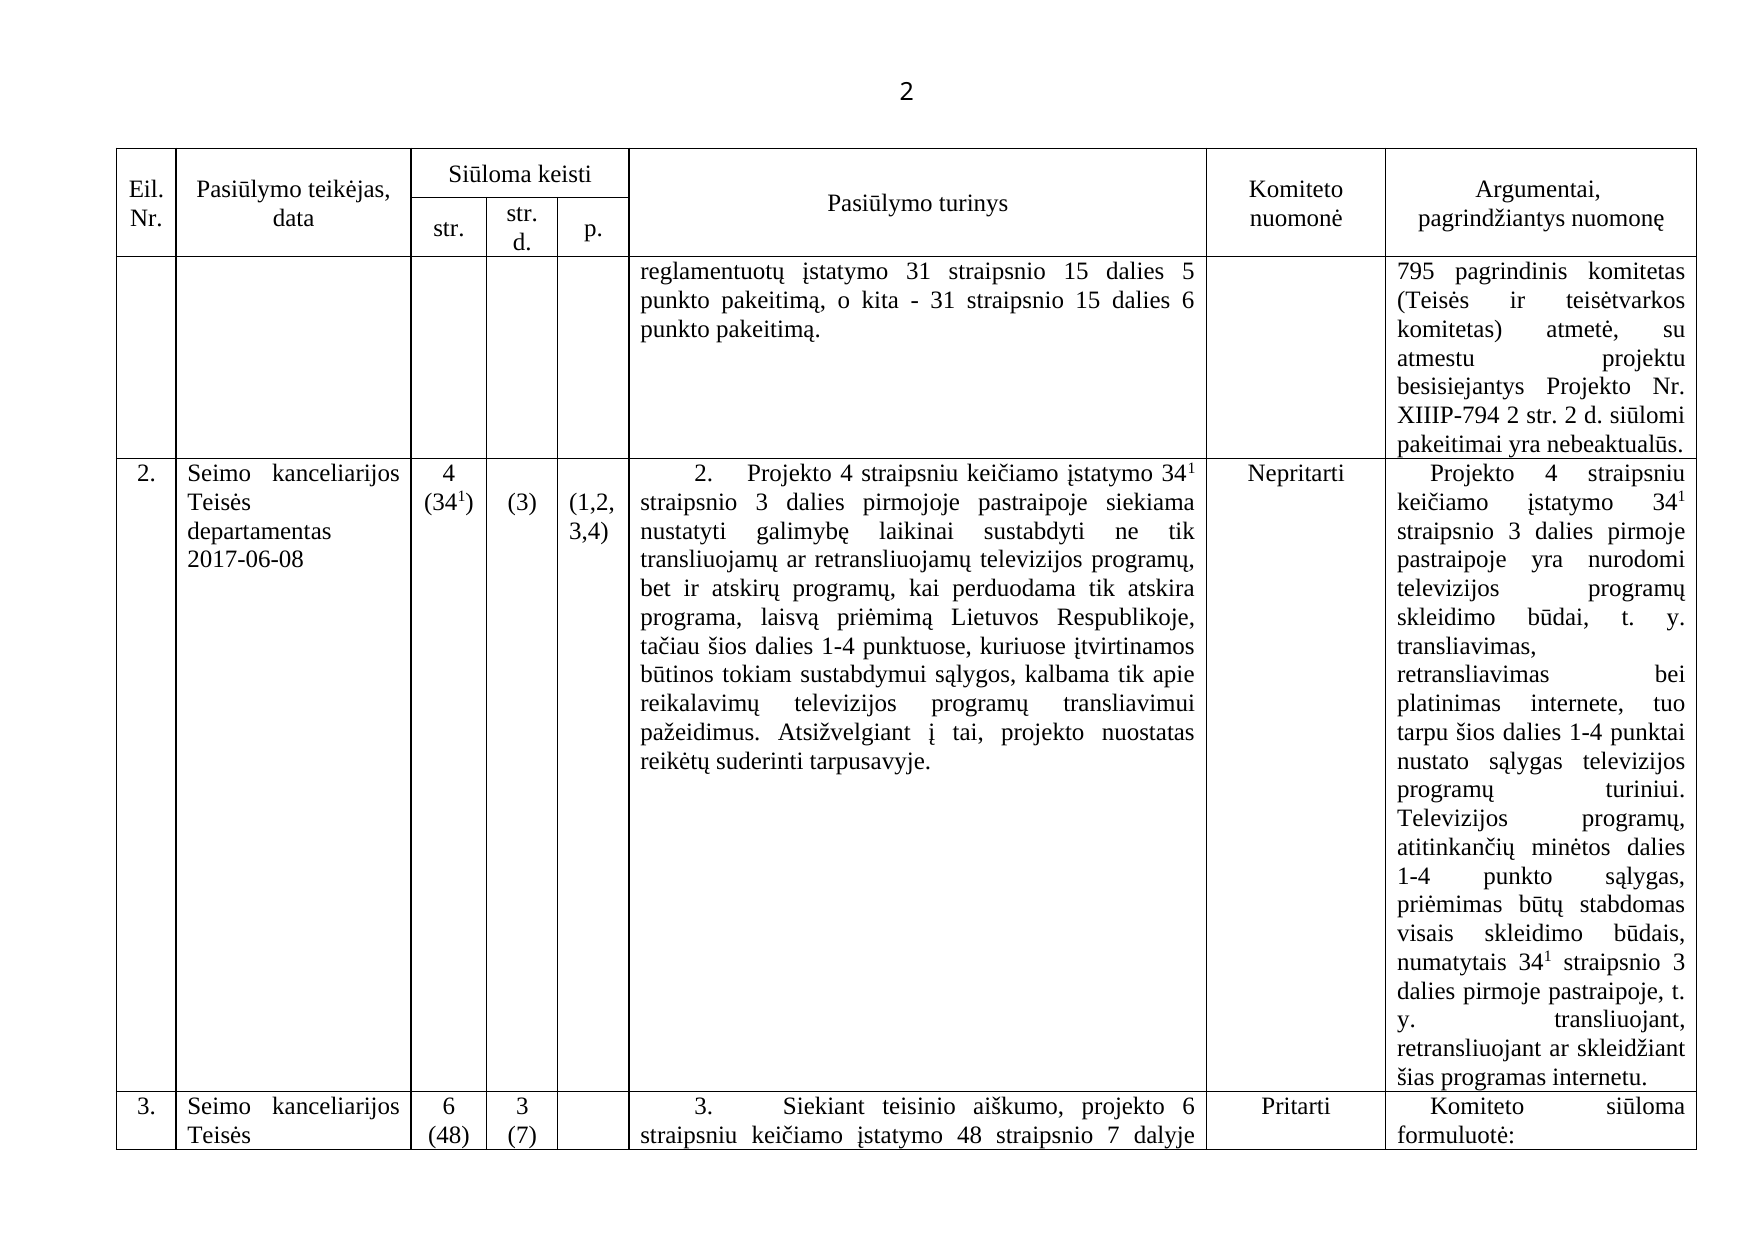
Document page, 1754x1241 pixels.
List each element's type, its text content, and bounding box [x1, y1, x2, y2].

table_cell 795 pagrindinis komitetas (Teisės ir teisėtvarkos komitetas) atmetė, su atmestu projektu besisiejantys Projekto Nr. XIIIP-794 2 str. 2 d. siūlomi pakeitimai yra nebeaktualūs. [1386, 257, 1696, 458]
table_header Siūloma keisti [412, 149, 628, 197]
table_cell Projekto 4 straipsniu keičiamo įstatymo 341 straipsnio 3 dalies pirmoje pastraipoje yra nurodomi televizijos programų skleidimo būdai, t. y. transliavimas, retransliavimas bei platinimas internete, tuo tarpu šios dalies 1-4 punktai nustato sąlygas televizijos programų turiniui. Televizijos programų, atitinkančių minėtos dalies 1-4 punkto sąlygas, priėmimas būtų stabdomas visais skleidimo būdais, numatytais 341 straipsnio 3 dalies pirmoje pastraipoje, t. y. transliuojant, retransliuojant ar skleidžiant šias programas internetu. [1386, 459, 1696, 1091]
table_header Pasiūlymo turinys [630, 149, 1206, 256]
table_cell str. d. [487, 198, 557, 256]
table_cell Seimo kanceliarijos Teisės departamentas 2017-06-08 [177, 459, 410, 1091]
table_cell [558, 257, 628, 458]
table_cell str. [412, 198, 486, 256]
table_cell [487, 257, 557, 458]
table_cell p. [558, 198, 628, 256]
table_cell 6 (48) [412, 1092, 486, 1149]
table_cell 4 (341) [412, 459, 486, 1091]
table_cell 2. Projekto 4 straipsniu keičiamo įstatymo 341 straipsnio 3 dalies pirmojoje pastraipoje siekiama nustatyti galimybę laikinai sustabdyti ne tik transliuojamų ar retransliuojamų televizijos programų, bet ir atskirų programų, kai perduodama tik atskira programa, laisvą priėmimą Lietuvos Respublikoje, tačiau šios dalies 1-4 punktuose, kuriuose įtvirtinamos būtinos tokiam sustabdymui sąlygos, kalbama tik apie reikalavimų televizijos programų transliavimui pažeidimus. Atsižvelgiant į tai, projekto nuostatas reikėtų suderinti tarpusavyje. [630, 459, 1206, 1091]
table_cell Nepritarti [1207, 459, 1385, 1091]
table_cell (3) [487, 459, 557, 1091]
table_cell (1,2,3,4) [558, 459, 628, 1091]
table_cell 3 (7) [487, 1092, 557, 1149]
table_cell [1207, 257, 1385, 458]
table_cell 3. Siekiant teisinio aiškumo, projekto 6 straipsniu keičiamo įstatymo 48 straipsnio 7 dalyje [630, 1092, 1206, 1149]
table_header Pasiūlymo teikėjas, data [177, 149, 410, 256]
table_cell [117, 257, 175, 458]
table_cell [558, 1092, 628, 1149]
table_cell 3. [117, 1092, 175, 1149]
table_cell Seimo kanceliarijos Teisės [177, 1092, 410, 1149]
table_header Argumentai, pagrindžiantys nuomonę [1386, 149, 1696, 256]
table_cell Komiteto siūloma formuluotė: [1386, 1092, 1696, 1149]
table_cell [177, 257, 410, 458]
table_cell 2. [117, 459, 175, 1091]
table_header Komiteto nuomonė [1207, 149, 1385, 256]
table_cell reglamentuotų įstatymo 31 straipsnio 15 dalies 5 punkto pakeitimą, o kita - 31 straipsnio 15 dalies 6 punkto pakeitimą. [630, 257, 1206, 458]
table_cell [412, 257, 486, 458]
table_cell Pritarti [1207, 1092, 1385, 1149]
table_header Eil. Nr. [117, 149, 175, 256]
